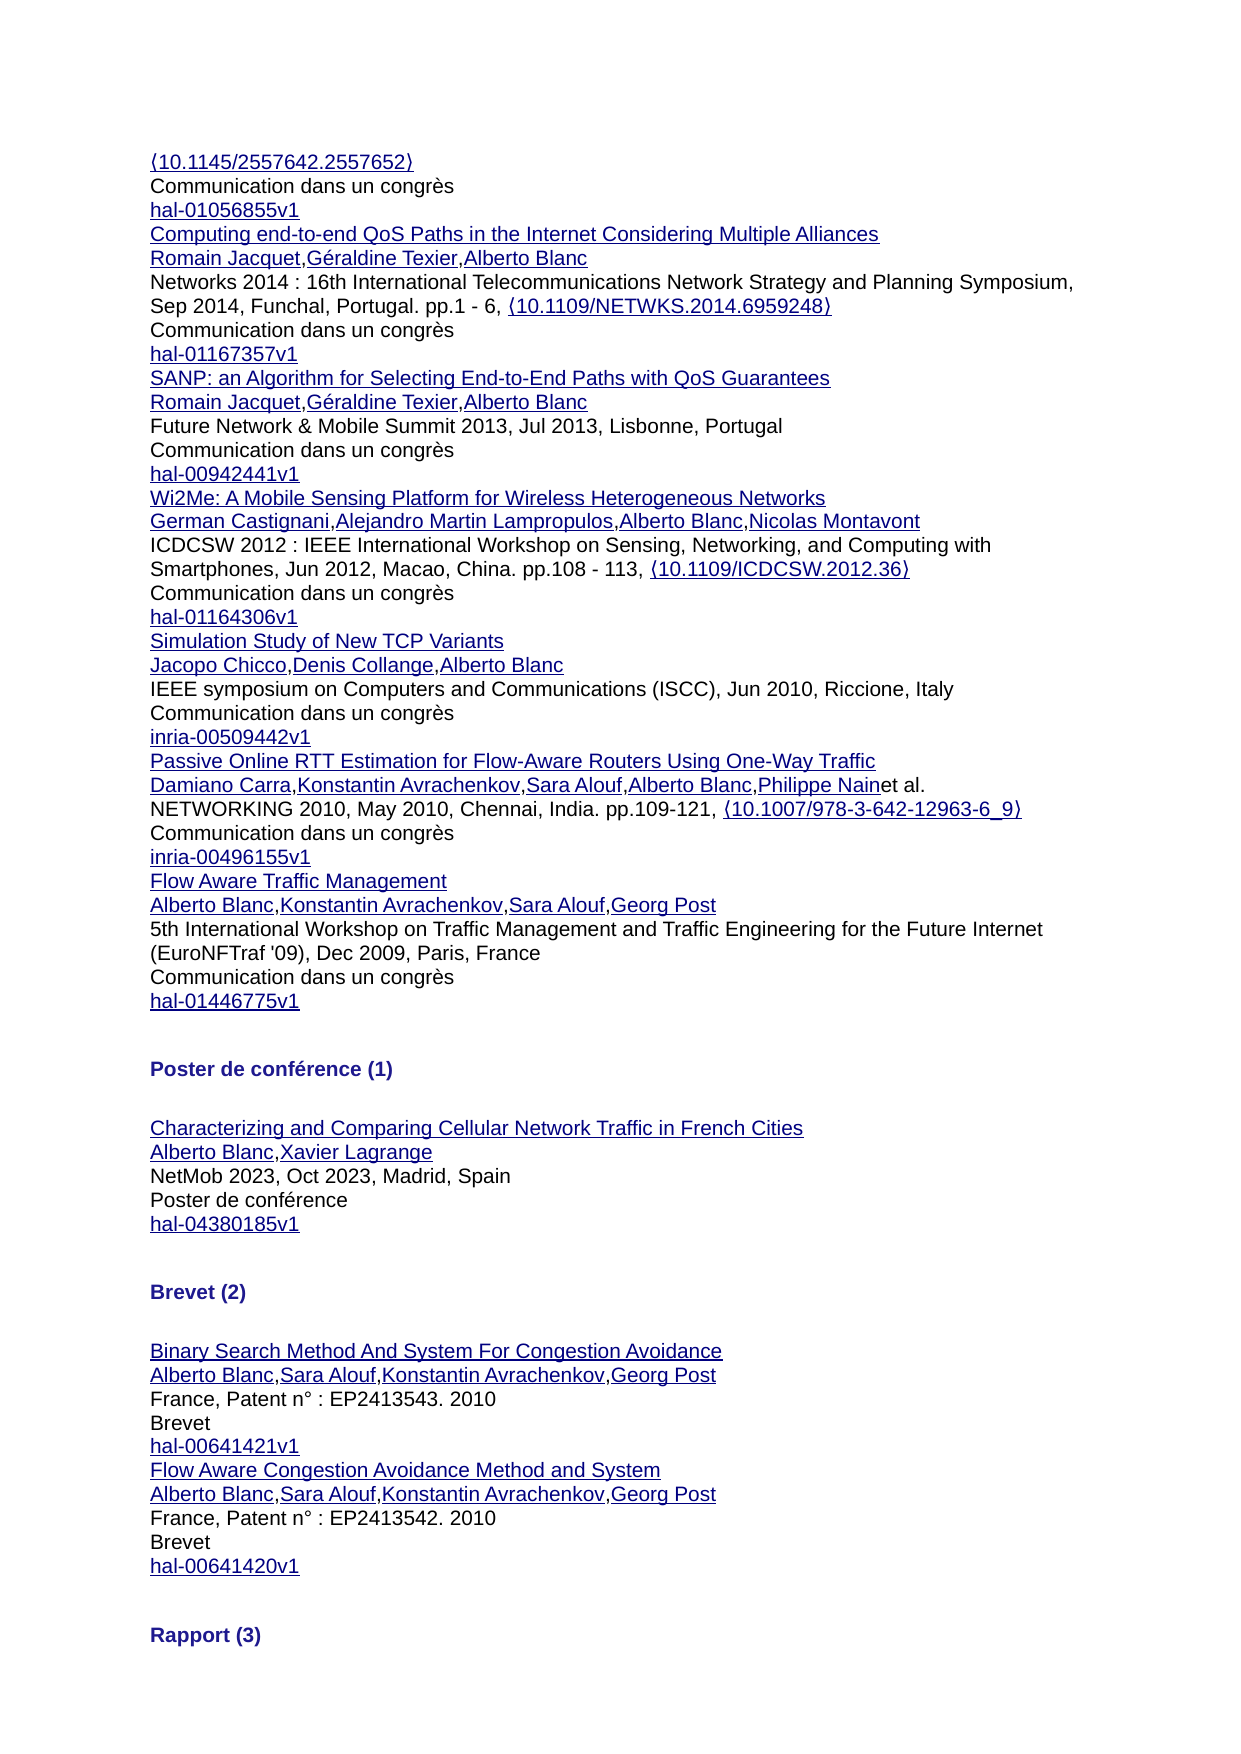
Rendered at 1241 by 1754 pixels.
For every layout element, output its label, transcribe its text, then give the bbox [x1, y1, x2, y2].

table_cell Simulation Study of New TCP Variants Jacopo Chicco,Denis Collange,Alberto Blanc IEEE symposium on Computers and Communications (ISCC), Jun 2010, Riccione, Italy Communication dans un congrès inria-00509442v1 [150, 629, 1090, 749]
subtitle Poster de conférence (1) [150, 1057, 1090, 1081]
subtitle Brevet (2) [150, 1280, 1090, 1304]
table_cell Optimal Set of Video Representations in Adaptive Streaming Laura Toni,Ramon Aparicio-Pardo,Gwendal Simon,Alberto Blanc,Pascal Frossard MMSys 2014 : ACM Multimedia Systems conference, Mar 2014, Singapour, Singapore. pp.271-282, ⟨10.1145/2557642.2557652⟩ Communication dans un congrès hal-01056855v1 [150, 150, 1090, 222]
table_cell SANP: an Algorithm for Selecting End-to-End Paths with QoS Guarantees Romain Jacquet,Géraldine Texier,Alberto Blanc Future Network & Mobile Summit 2013, Jul 2013, Lisbonne, Portugal Communication dans un congrès hal-00942441v1 [150, 366, 1090, 485]
table_cell Wi2Me: A Mobile Sensing Platform for Wireless Heterogeneous Networks German Castignani,Alejandro Martin Lampropulos,Alberto Blanc,Nicolas Montavont ICDCSW 2012 : IEEE International Workshop on Sensing, Networking, and Computing with Smartphones, Jun 2012, Macao, China. pp.108 - 113, ⟨10.1109/ICDCSW.2012.36⟩ Communication dans un congrès hal-01164306v1 [150, 485, 1090, 629]
table_cell Computing end-to-end QoS Paths in the Internet Considering Multiple Alliances Romain Jacquet,Géraldine Texier,Alberto Blanc Networks 2014 : 16th International Telecommunications Network Strategy and Planning Symposium, Sep 2014, Funchal, Portugal. pp.1 - 6, ⟨10.1109/NETWKS.2014.6959248⟩ Communication dans un congrès hal-01167357v1 [150, 222, 1090, 366]
table_header Characterizing and Comparing Cellular Network Traffic in French Cities Alberto Blanc,Xavier Lagrange NetMob 2023, Oct 2023, Madrid, Spain Poster de conférence hal-04380185v1 [150, 1116, 1090, 1235]
table_cell Flow Aware Traffic Management Alberto Blanc,Konstantin Avrachenkov,Sara Alouf,Georg Post 5th International Workshop on Traffic Management and Traffic Engineering for the Future Internet (EuroNFTraf '09), Dec 2009, Paris, France Communication dans un congrès hal-01446775v1 [150, 869, 1090, 1012]
subtitle Rapport (3) [150, 1623, 1090, 1647]
table_cell Passive Online RTT Estimation for Flow-Aware Routers Using One-Way Traffic Damiano Carra,Konstantin Avrachenkov,Sara Alouf,Alberto Blanc,Philippe Nainet al. NETWORKING 2010, May 2010, Chennai, India. pp.109-121, ⟨10.1007/978-3-642-12963-6_9⟩ Communication dans un congrès inria-00496155v1 [150, 749, 1090, 869]
table_cell Flow Aware Congestion Avoidance Method and System Alberto Blanc,Sara Alouf,Konstantin Avrachenkov,Georg Post France, Patent n° : EP2413542. 2010 Brevet hal-00641420v1 [150, 1458, 1090, 1578]
table_header Binary Search Method And System For Congestion Avoidance Alberto Blanc,Sara Alouf,Konstantin Avrachenkov,Georg Post France, Patent n° : EP2413543. 2010 Brevet hal-00641421v1 [150, 1339, 1090, 1458]
